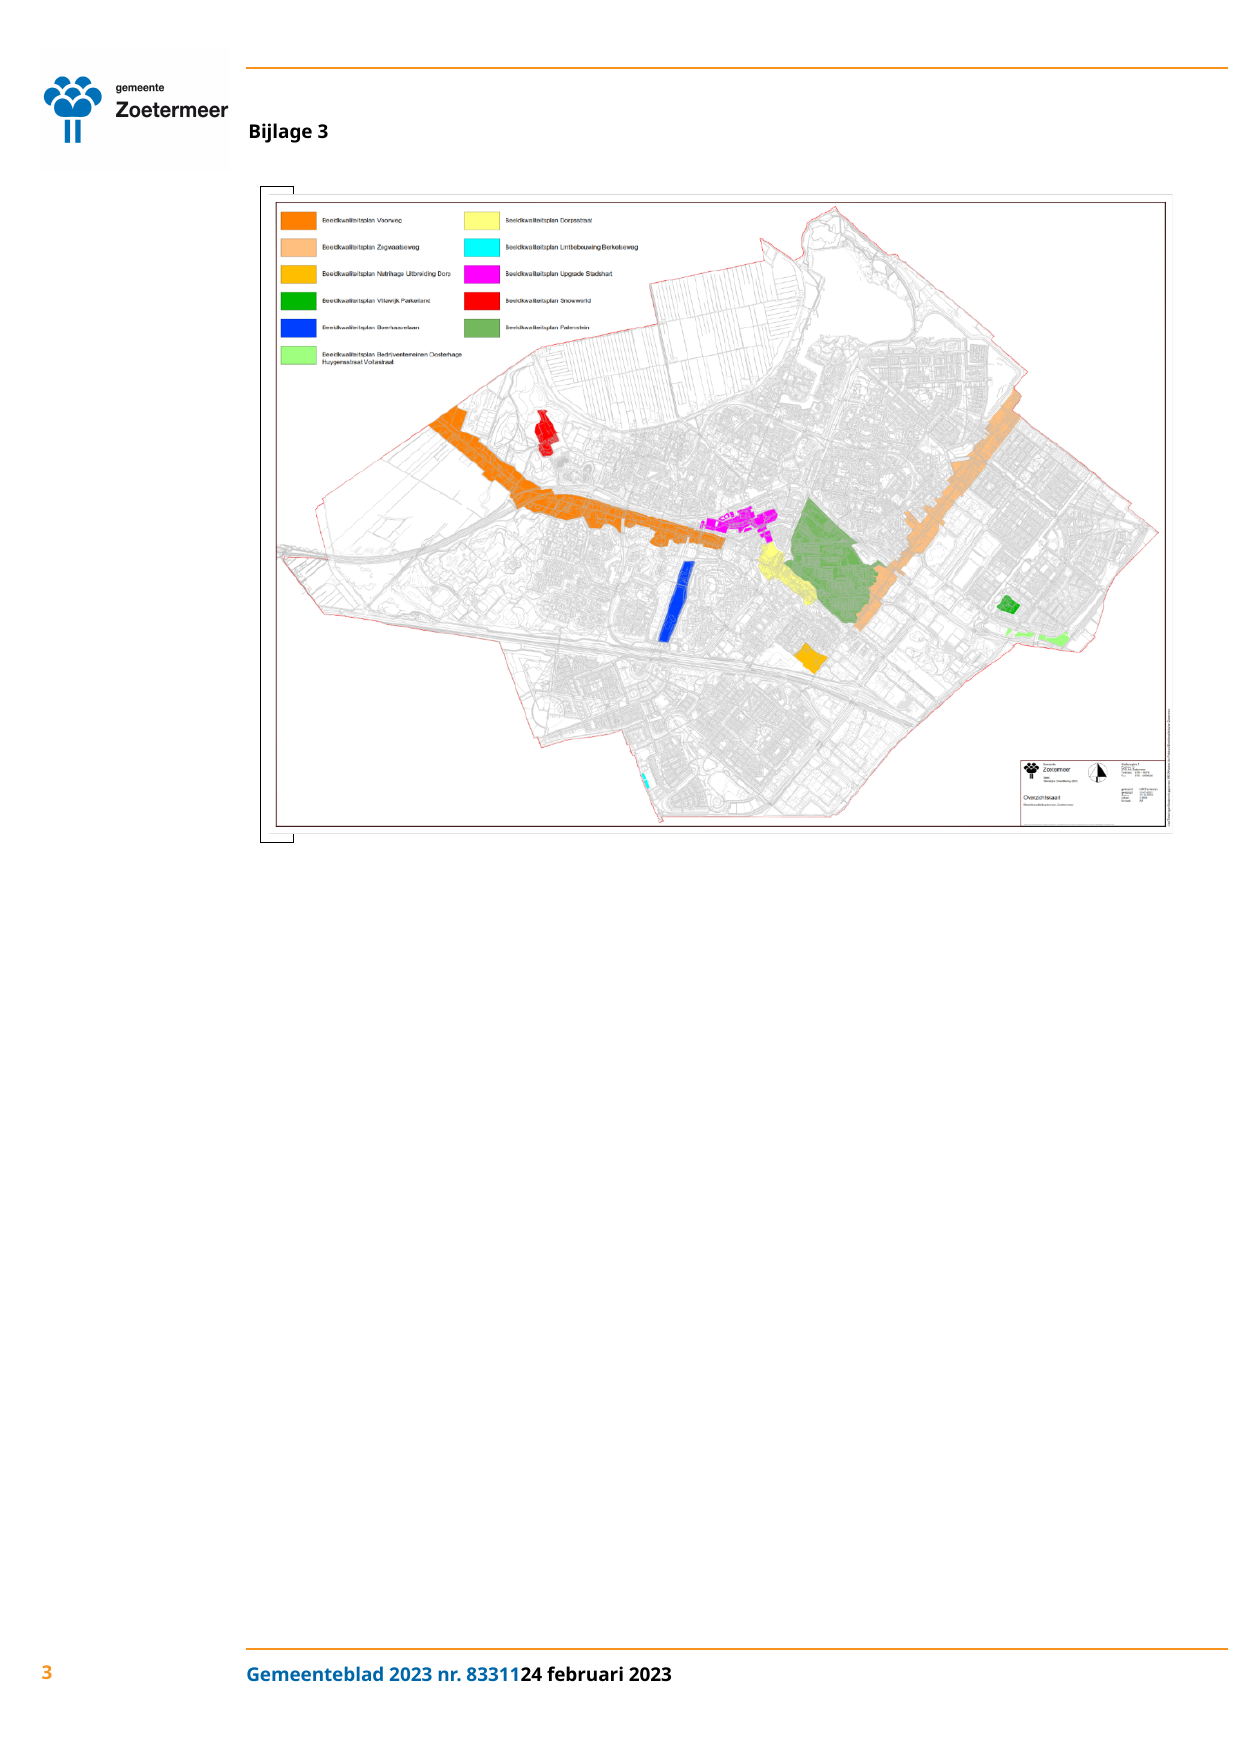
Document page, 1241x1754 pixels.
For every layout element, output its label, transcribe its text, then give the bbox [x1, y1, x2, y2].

text Bijlage 3 [248, 116, 1152, 144]
picture [41, 47, 231, 172]
picture [268, 194, 1173, 834]
